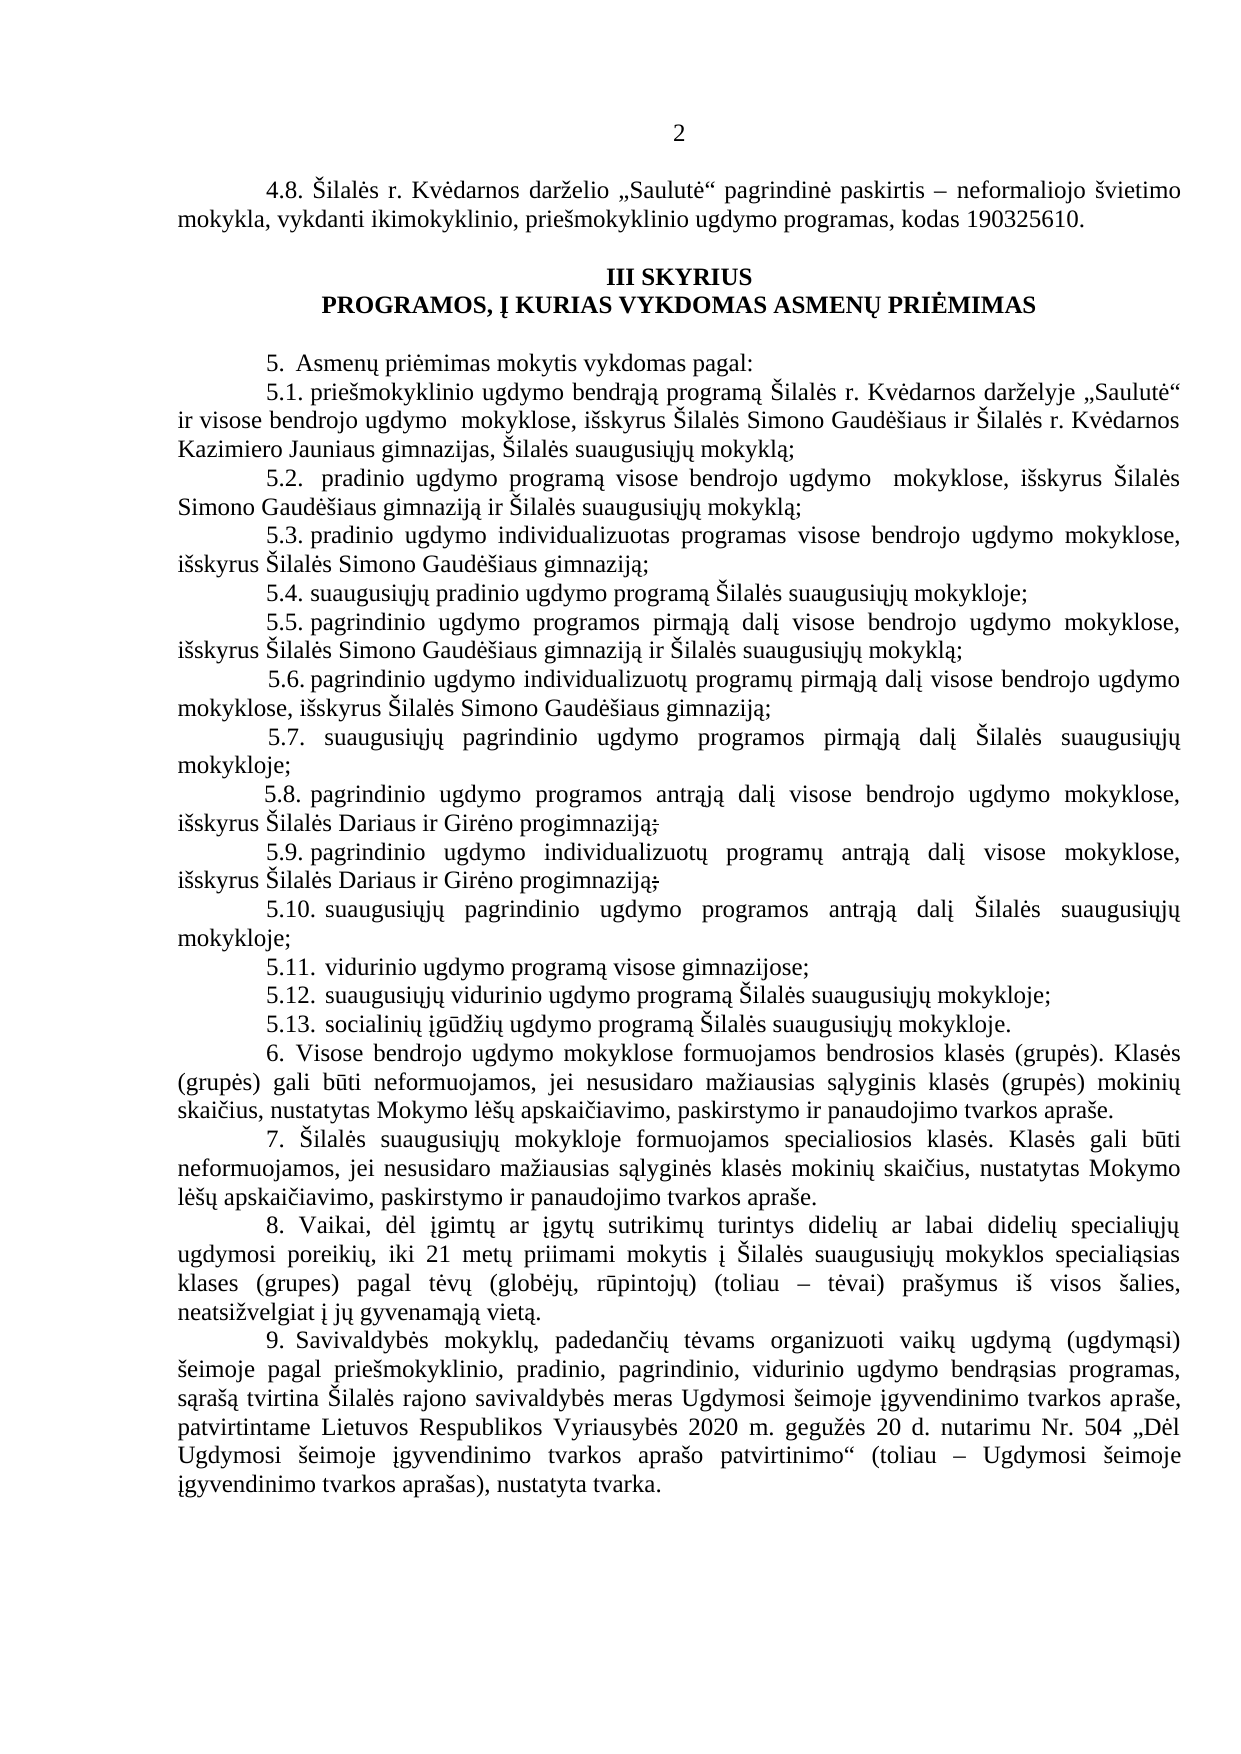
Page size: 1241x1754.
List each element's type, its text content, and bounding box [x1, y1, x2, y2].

subtitle 4.8. Šilalės r. Kvėdarnos darželio „Saulutė“ pagrindinė paskirtis – neformaliojo švietimo mokykla, vykdanti ikimokyklinio, priešmokyklinio ugdymo programas, kodas 190325610. [177, 176, 1181, 233]
text 7. Šilalės suaugusiųjų mokykloje formuojamos specialiosios klasės. Klasės gali būti neformuojamos, jei nesusidaro mažiausias sąlyginės klasės mokinių skaičius, nustatytas Mokymo lėšų apskaičiavimo, paskirstymo ir panaudojimo tvarkos apraše. [177, 1124, 1181, 1211]
text 5.1. priešmokyklinio ugdymo bendrąją programą Šilalės r. Kvėdarnos darželyje „Saulutė“ ir visose bendrojo ugdymo mokyklose, išskyrus Šilalės Simono Gaudėšiaus ir Šilalės r. Kvėdarnos Kazimiero Jauniaus gimnazijas, Šilalės suaugusiųjų mokyklą; [177, 377, 1181, 463]
text 5.3. pradinio ugdymo individualizuotas programas visose bendrojo ugdymo mokyklose, išskyrus Šilalės Simono Gaudėšiaus gimnaziją; [177, 521, 1181, 578]
text 5.7. suaugusiųjų pagrindinio ugdymo programos pirmąją dalį Šilalės suaugusiųjų mokykloje; [177, 722, 1181, 779]
text PROGRAMOS, Į KURIAS VYKDOMAS ASMENŲ PRIĖMIMAS [177, 291, 1181, 319]
text 5. Asmenų priėmimas mokytis vykdomas pagal: [177, 348, 1181, 377]
text 5.8. pagrindinio ugdymo programos antrąją dalį visose bendrojo ugdymo mokyklose, išskyrus Šilalės Dariaus ir Girėno progimnaziją; [177, 779, 1181, 837]
text 5.13. socialinių įgūdžių ugdymo programą Šilalės suaugusiųjų mokykloje. [177, 1009, 1181, 1038]
text III SKYRIUS [177, 262, 1181, 291]
text 5.6. pagrindinio ugdymo individualizuotų programų pirmąją dalį visose bendrojo ugdymo mokyklose, išskyrus Šilalės Simono Gaudėšiaus gimnaziją; [177, 664, 1181, 722]
text 5.12. suaugusiųjų vidurinio ugdymo programą Šilalės suaugusiųjų mokykloje; [177, 981, 1181, 1009]
text 5.2. pradinio ugdymo programą visose bendrojo ugdymo mokyklose, išskyrus Šilalės Simono Gaudėšiaus gimnaziją ir Šilalės suaugusiųjų mokyklą; [177, 463, 1181, 521]
text 5.9. pagrindinio ugdymo individualizuotų programų antrąją dalį visose mokyklose, išskyrus Šilalės Dariaus ir Girėno progimnaziją; [177, 837, 1181, 894]
text 8. Vaikai, dėl įgimtų ar įgytų sutrikimų turintys didelių ar labai didelių specialiųjų ugdymosi poreikių, iki 21 metų priimami mokytis į Šilalės suaugusiųjų mokyklos specialiąsias klases (grupes) pagal tėvų (globėjų, rūpintojų) (toliau – tėvai) prašymus iš visos šalies, neatsižvelgiat į jų gyvenamąją vietą. [177, 1211, 1181, 1326]
text 5.4. suaugusiųjų pradinio ugdymo programą Šilalės suaugusiųjų mokykloje; [177, 578, 1181, 607]
text 6. Visose bendrojo ugdymo mokyklose formuojamos bendrosios klasės (grupės). Klasės (grupės) gali būti neformuojamos, jei nesusidaro mažiausias sąlyginis klasės (grupės) mokinių skaičius, nustatytas Mokymo lėšų apskaičiavimo, paskirstymo ir panaudojimo tvarkos apraše. [177, 1038, 1181, 1124]
text 5.11. vidurinio ugdymo programą visose gimnazijose; [177, 952, 1181, 981]
text 5.5. pagrindinio ugdymo programos pirmąją dalį visose bendrojo ugdymo mokyklose, išskyrus Šilalės Simono Gaudėšiaus gimnaziją ir Šilalės suaugusiųjų mokyklą; [177, 607, 1181, 664]
text 9. Savivaldybės mokyklų, padedančių tėvams organizuoti vaikų ugdymą (ugdymąsi) šeimoje pagal priešmokyklinio, pradinio, pagrindinio, vidurinio ugdymo bendrąsias programas, sąrašą tvirtina Šilalės rajono savivaldybės meras Ugdymosi šeimoje įgyvendinimo tvarkos apraše, patvirtintame Lietuvos Respublikos Vyriausybės 2020 m. gegužės 20 d. nutarimu Nr. 504 „Dėl Ugdymosi šeimoje įgyvendinimo tvarkos aprašo patvirtinimo“ (toliau – Ugdymosi šeimoje įgyvendinimo tvarkos aprašas), nustatyta tvarka. [177, 1326, 1181, 1498]
text 5.10. suaugusiųjų pagrindinio ugdymo programos antrąją dalį Šilalės suaugusiųjų mokykloje; [177, 894, 1181, 952]
